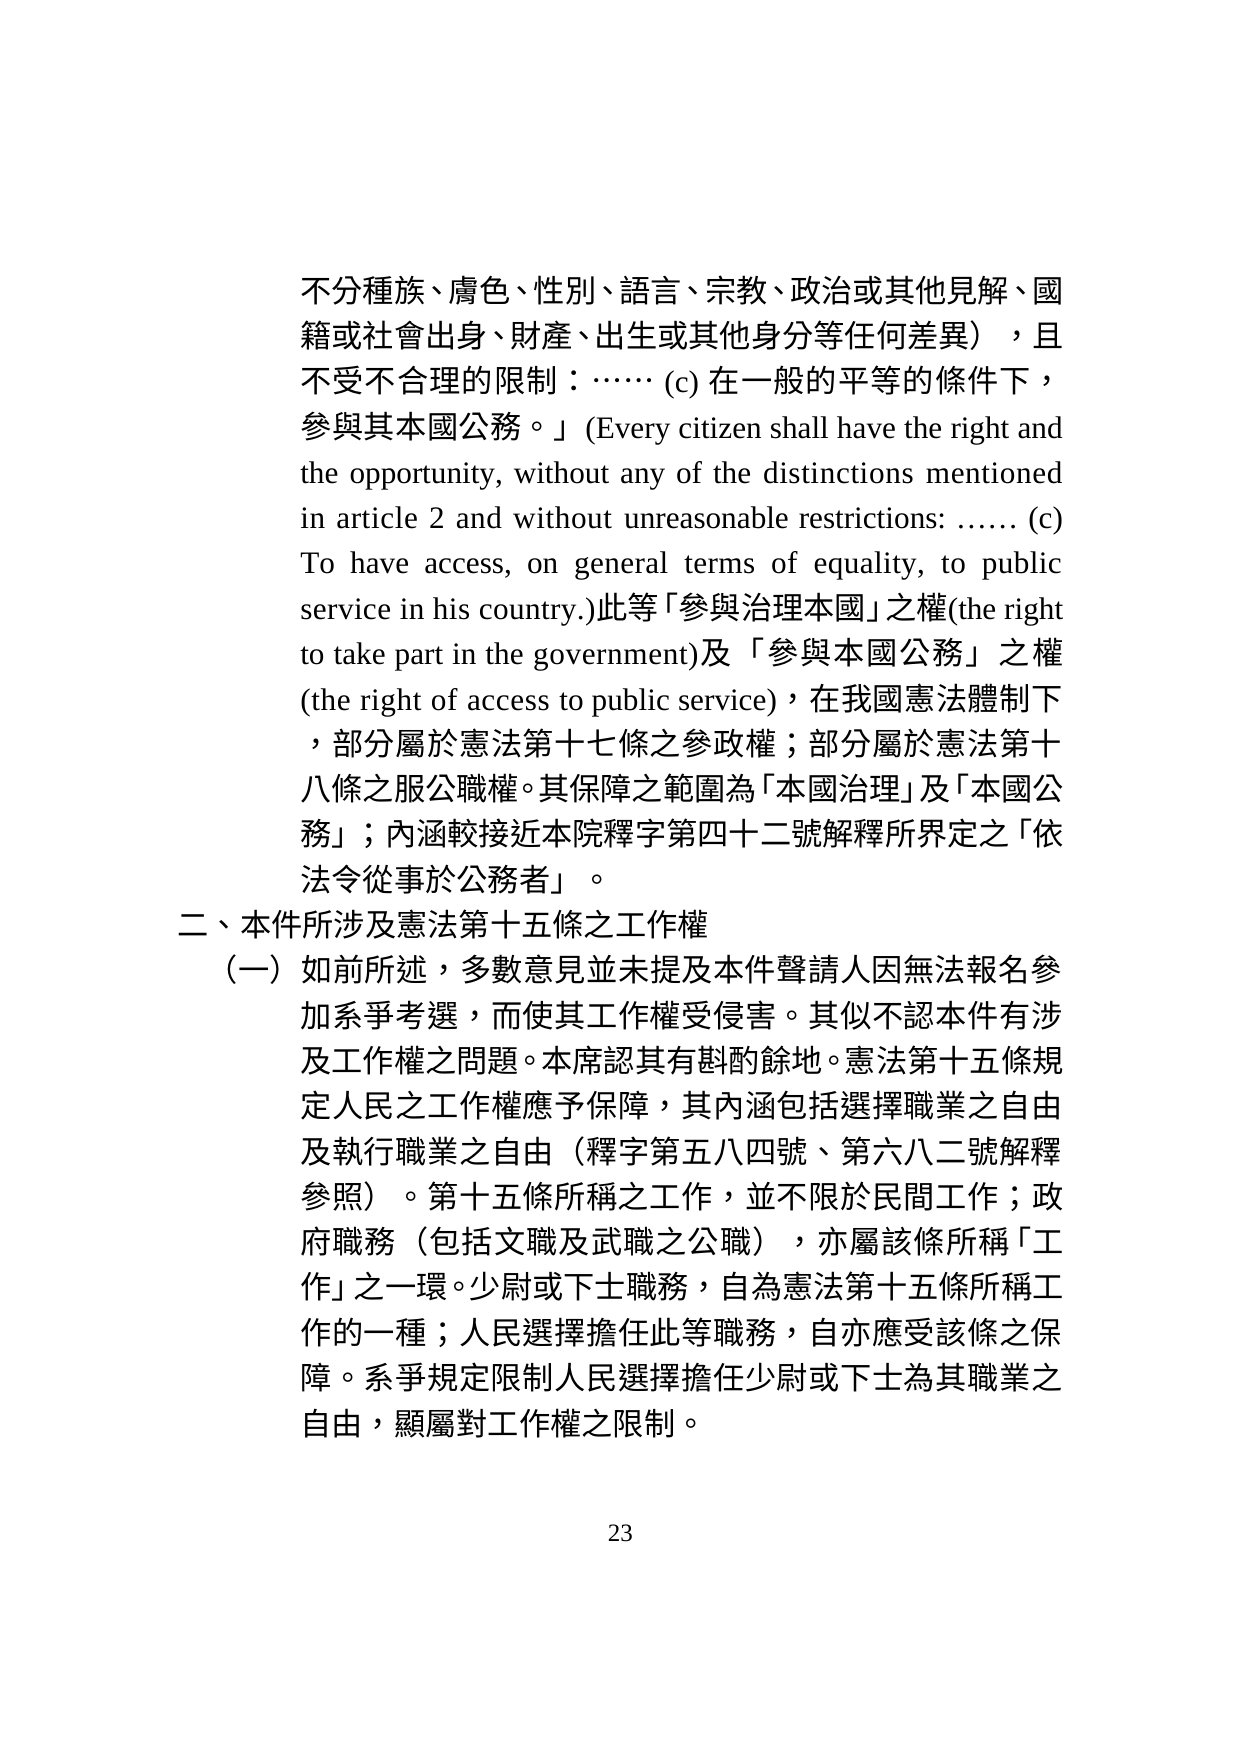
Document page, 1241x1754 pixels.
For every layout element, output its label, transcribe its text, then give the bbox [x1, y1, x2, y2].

text （一）如前所述，多數意見並未提及本件聲請人因無法報名參加系爭考選，而使其工作權受侵害。其似不認本件有涉及工作權之問題。本席認其有斟酌餘地。憲法第十五條規定人民之工作權應予保障，其內涵包括選擇職業之自由及執行職業之自由（釋字第五八四號、第六八二號解釋參照）。第十五條所稱之工作，並不限於民間工作；政府職務（包括文職及武職之公職），亦屬該條所稱「工作」之一環。少尉或下士職務，自為憲法第十五條所稱工作的一種；人民選擇擔任此等職務，自亦應受該條之保障。系爭規定限制人民選擇擔任少尉或下士為其職業之自由，顯屬對工作權之限制。 [206, 946, 1063, 1444]
text 二、本件所涉及憲法第十五條之工作權 [177, 900, 1063, 946]
text 不分種族、膚色、性別、語言、宗教、政治或其他見解、國籍或社會出身、財產、出生或其他身分等任何差異），且不受不合理的限制：…… (c) 在一般的平等的條件下，參與其本國公務。」(Every citizen shall have the right and the opportunity, without any of the distinctions mentioned in article 2 and without unreasonable restrictions: …… (c) To have access, on general terms of equality, to public service in his country.)此等「參與治理本國」之權(the right to take part in the government)及「參與本國公務」之權(the right of access to public service)，在我國憲法體制下，部分屬於憲法第十七條之參政權；部分屬於憲法第十八條之服公職權。其保障之範圍為「本國治理」及「本國公務」；內涵較接近本院釋字第四十二號解釋所界定之「依法令從事於公務者」。 [206, 266, 1063, 900]
